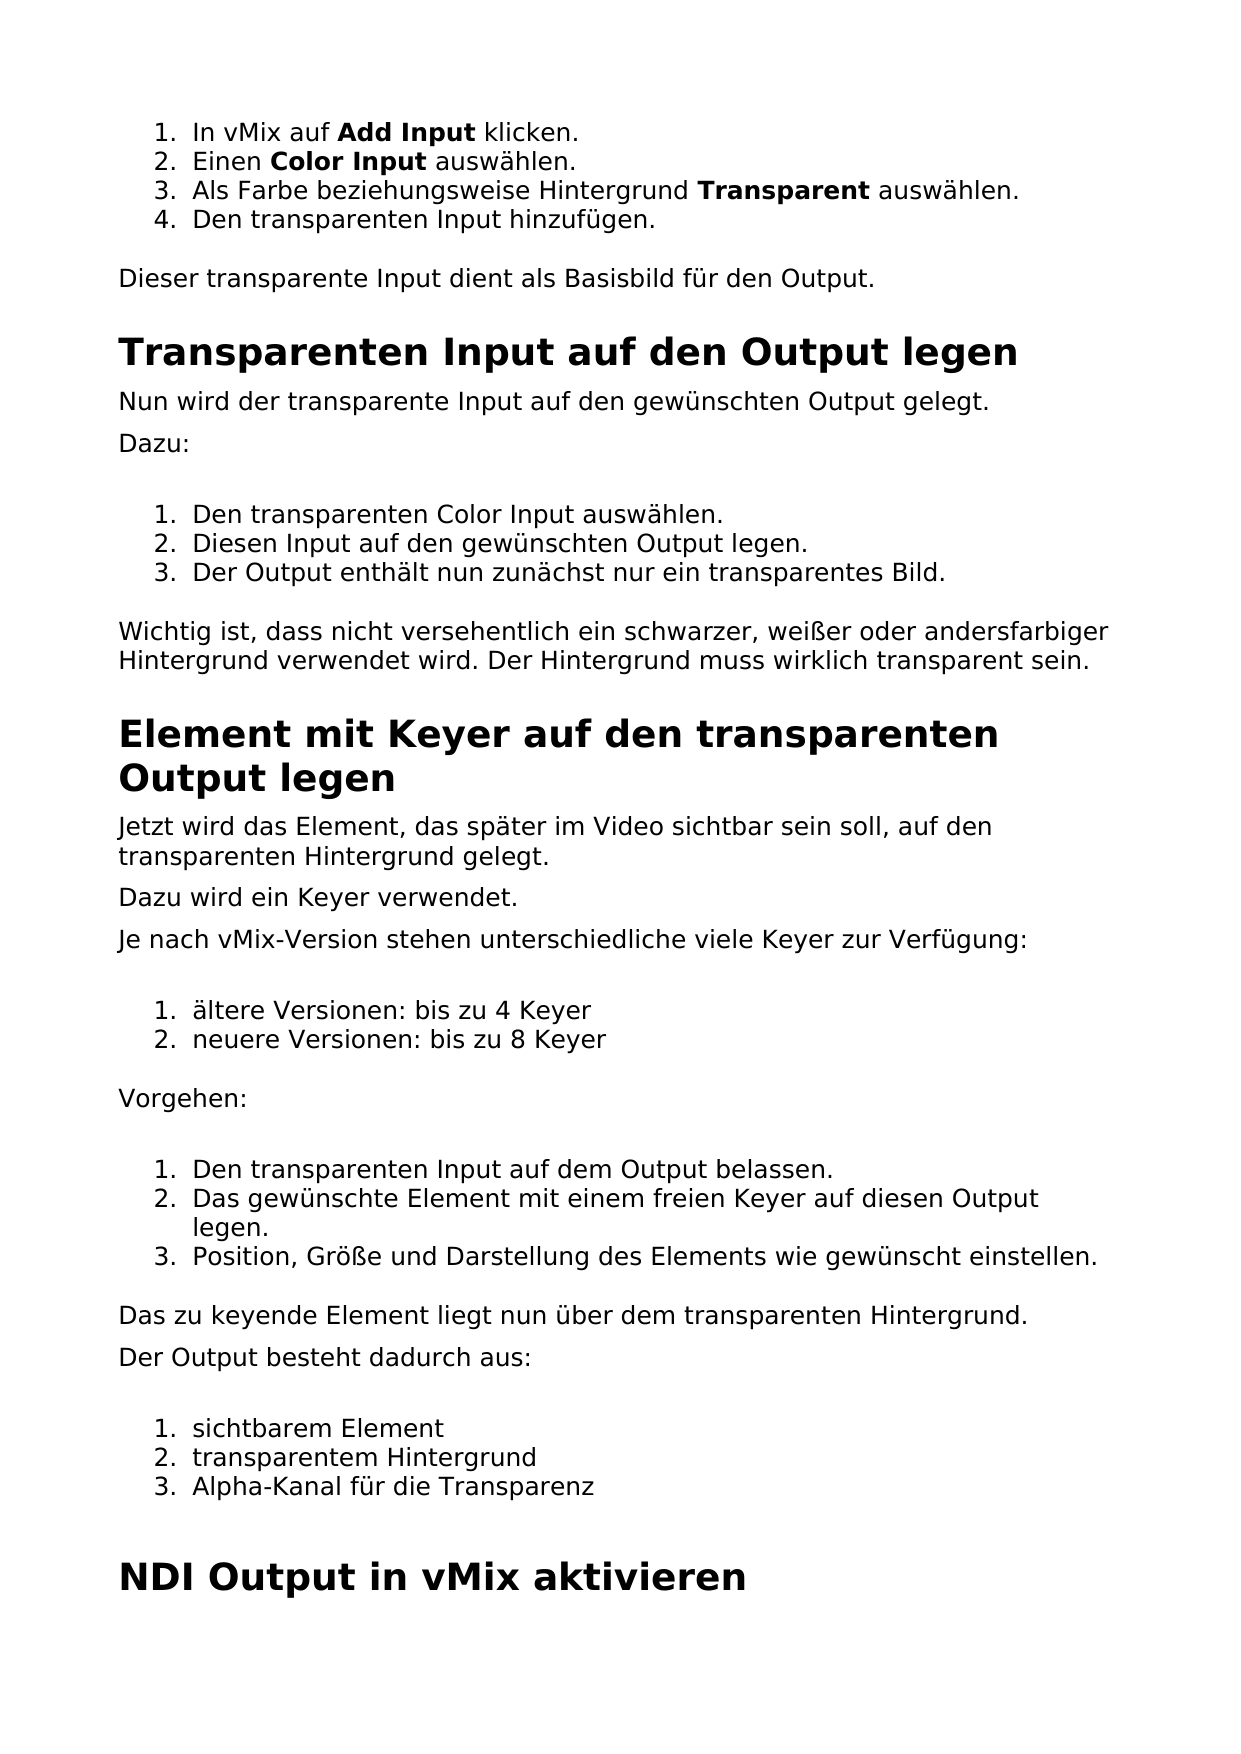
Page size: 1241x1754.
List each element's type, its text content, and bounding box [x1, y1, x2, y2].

text Dazu: [118, 429, 1122, 458]
list transparentem Hintergrund [177, 1443, 1122, 1472]
list Den transparenten Input auf dem Output belassen. [177, 1155, 1122, 1184]
list In vMix auf Add Input klicken. [177, 118, 1122, 147]
list sichtbarem Element [177, 1414, 1122, 1443]
subtitle Element mit Keyer auf den transparenten Output legen [118, 713, 1122, 800]
text Dazu wird ein Keyer verwendet. [118, 883, 1122, 912]
list Diesen Input auf den gewünschten Output legen. [177, 529, 1122, 558]
list Das gewünschte Element mit einem freien Keyer auf diesen Output legen. [177, 1184, 1122, 1243]
list Position, Größe und Darstellung des Elements wie gewünscht einstellen. [177, 1243, 1122, 1272]
text Der Output besteht dadurch aus: [118, 1343, 1122, 1372]
text Wichtig ist, dass nicht versehentlich ein schwarzer, weißer oder andersfarbiger Hintergrund verwendet wird. Der Hintergrund muss wirklich transparent sein. [118, 617, 1122, 675]
text Dieser transparente Input dient als Basisbild für den Output. [118, 264, 1122, 293]
text Jetzt wird das Element, das später im Video sichtbar sein soll, auf den transparenten Hintergrund gelegt. [118, 812, 1122, 871]
list Als Farbe beziehungsweise Hintergrund Transparent auswählen. [177, 176, 1122, 206]
text Je nach vMix-Version stehen unterschiedliche viele Keyer zur Verfügung: [118, 925, 1122, 954]
list neuere Versionen: bis zu 8 Keyer [177, 1025, 1122, 1054]
list Der Output enthält nun zunächst nur ein transparentes Bild. [177, 558, 1122, 587]
subtitle Transparenten Input auf den Output legen [118, 331, 1122, 374]
text Nun wird der transparente Input auf den gewünschten Output gelegt. [118, 387, 1122, 416]
text Vorgehen: [118, 1084, 1122, 1113]
list Alpha-Kanal für die Transparenz [177, 1472, 1122, 1502]
text Das zu keyende Element liegt nun über dem transparenten Hintergrund. [118, 1301, 1122, 1330]
list ältere Versionen: bis zu 4 Keyer [177, 996, 1122, 1025]
list Den transparenten Color Input auswählen. [177, 500, 1122, 529]
list Den transparenten Input hinzufügen. [177, 206, 1122, 235]
list Einen Color Input auswählen. [177, 147, 1122, 176]
subtitle NDI Output in vMix aktivieren [118, 1556, 1122, 1600]
